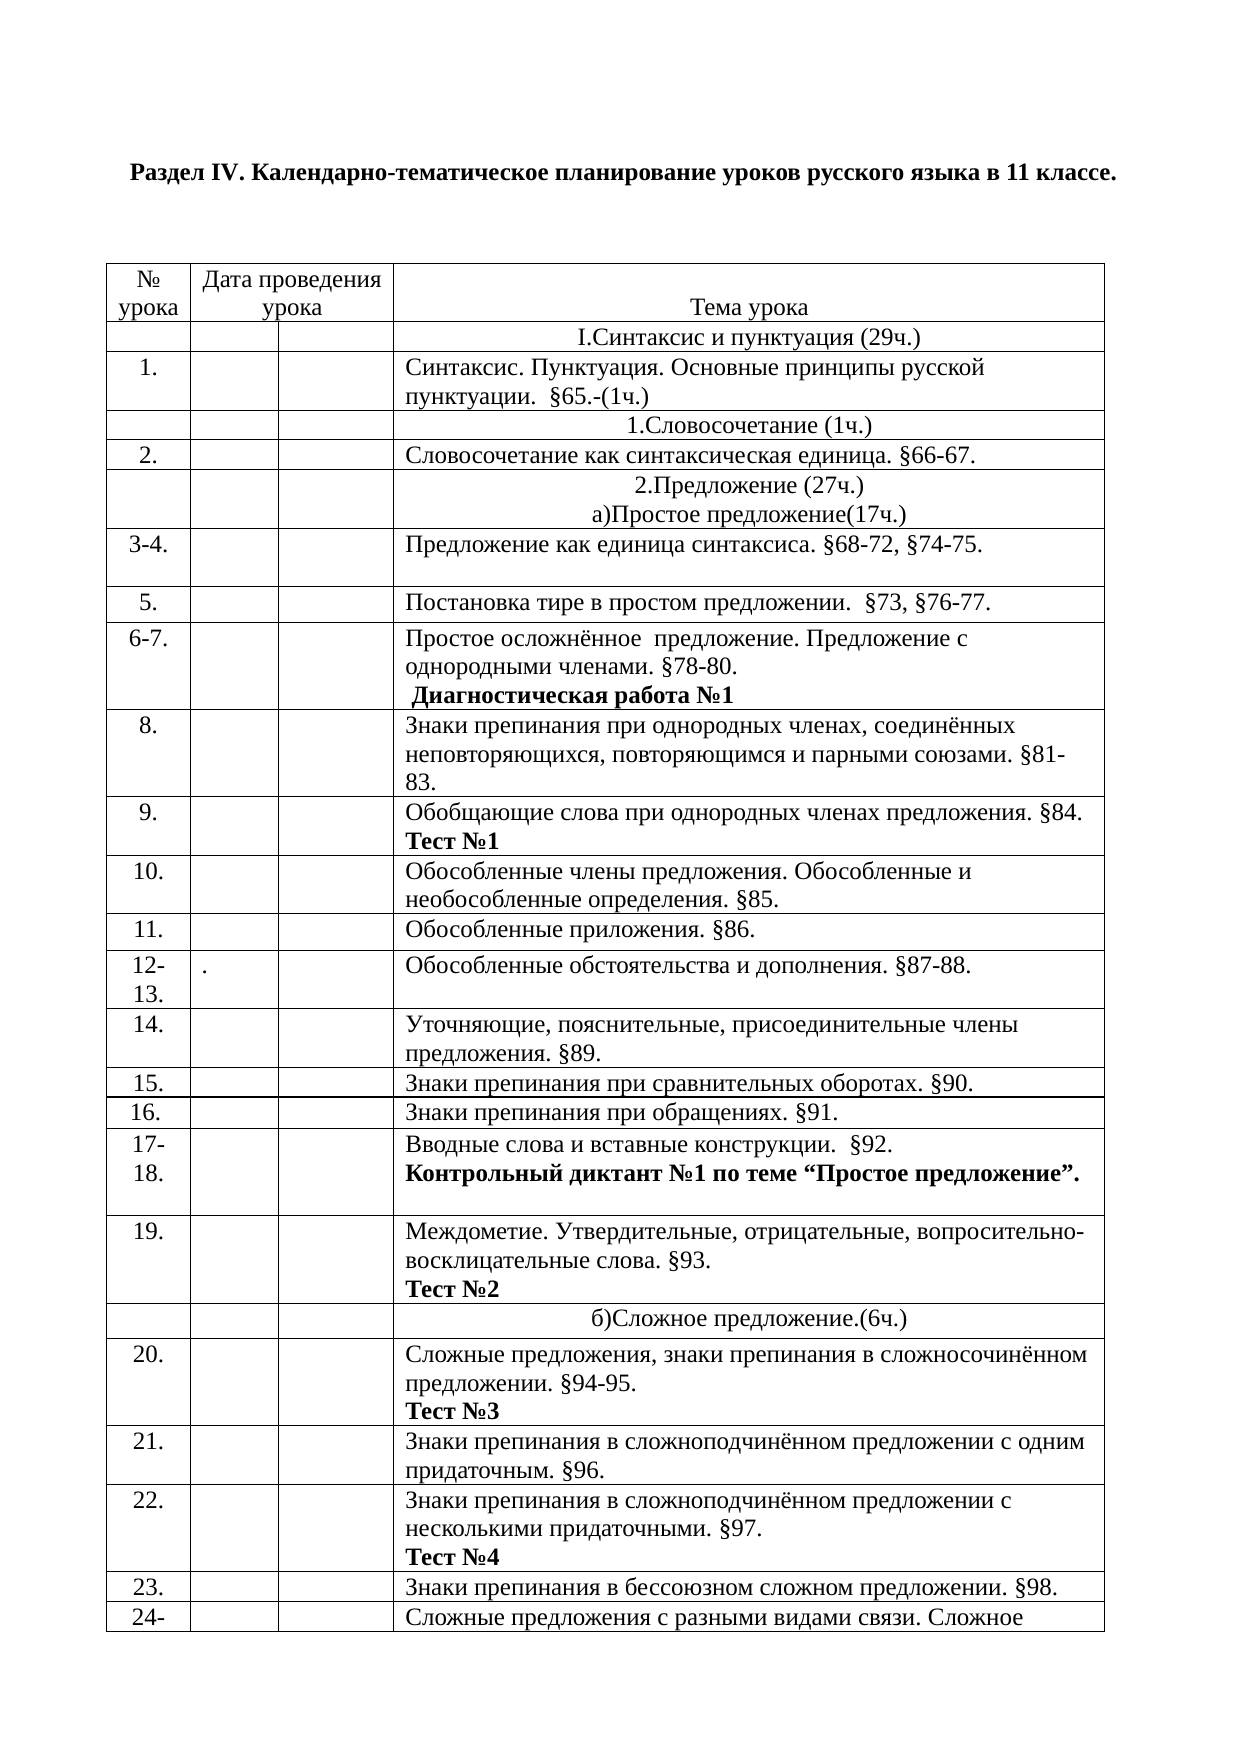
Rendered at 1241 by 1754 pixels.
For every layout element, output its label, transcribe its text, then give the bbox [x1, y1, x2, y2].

table_cell 9. [107, 797, 190, 855]
table_cell [191, 1216, 278, 1302]
table_cell 8. [107, 710, 190, 796]
table_cell [107, 322, 190, 351]
table_cell Простое осложнённое предложение. Предложение с однородными членами. §78-80. Диагностическая работа №1 [394, 623, 1104, 709]
table_cell Вводные слова и вставные конструкции. §92. Контрольный диктант №1 по теме “Простое предложение”. [394, 1129, 1104, 1215]
table_cell 21. [107, 1426, 190, 1484]
table_cell Знаки препинания в сложноподчинённом предложении с одним придаточным. §96. [394, 1426, 1104, 1484]
table_cell I.Синтаксис и пунктуация (29ч.) [394, 322, 1104, 351]
table_cell [107, 411, 190, 439]
table_cell Словосочетание как синтаксическая единица. §66-67. [394, 440, 1104, 469]
table_cell [107, 470, 190, 528]
table_cell [191, 1304, 278, 1338]
table_cell [279, 352, 393, 409]
table_cell [191, 856, 278, 913]
table_cell [191, 1009, 278, 1067]
table_cell [279, 1485, 393, 1571]
table_cell [279, 587, 393, 622]
table_cell 1.Словосочетание (1ч.) [394, 411, 1104, 439]
table_cell Междометие. Утвердительные, отрицательные, вопросительно-восклицательные слова. §93. Тест №2 [394, 1216, 1104, 1302]
table_cell 2.Предложение (27ч.) а)Простое предложение(17ч.) [394, 470, 1104, 528]
table_cell [279, 529, 393, 586]
table_cell [191, 529, 278, 586]
table_cell [191, 587, 278, 622]
table_cell Постановка тире в простом предложении. §73, §76-77. [394, 587, 1104, 622]
table_cell 1. [107, 352, 190, 409]
table_cell Сложные предложения с разными видами связи. Сложное [394, 1602, 1104, 1631]
table_cell [191, 1572, 278, 1601]
table_cell 24- [107, 1602, 190, 1631]
table_cell [191, 1068, 278, 1096]
table_cell 11. [107, 914, 190, 949]
table_cell [191, 623, 278, 709]
table_cell [107, 1304, 190, 1338]
table_cell [279, 710, 393, 796]
table_cell [279, 1572, 393, 1601]
table_cell [279, 1426, 393, 1484]
table_cell [279, 470, 393, 528]
table_cell Знаки препинания при однородных членах, соединённых неповторяющихся, повторяющимся и парными союзами. §81-83. [394, 710, 1104, 796]
table_cell Обобщающие слова при однородных членах предложения. §84. Тест №1 [394, 797, 1104, 855]
table_cell [279, 411, 393, 439]
table_cell [279, 1009, 393, 1067]
table_cell [279, 797, 393, 855]
table_cell [279, 856, 393, 913]
table_cell [279, 951, 393, 1008]
table_cell 16. [107, 1098, 190, 1128]
table_cell [191, 1602, 278, 1631]
table_cell 2. [107, 440, 190, 469]
table_cell Знаки препинания при сравнительных оборотах. §90. [394, 1068, 1104, 1096]
table_header № урока [107, 264, 190, 321]
table_cell Знаки препинания при обращениях. §91. [394, 1098, 1104, 1128]
table_cell [191, 322, 278, 351]
table_cell [279, 1602, 393, 1631]
table_cell [279, 1098, 393, 1128]
table_cell [191, 411, 278, 439]
table_cell Предложение как единица синтаксиса. §68-72, §74-75. [394, 529, 1104, 586]
table_cell Обособленные приложения. §86. [394, 914, 1104, 949]
table_cell [191, 1339, 278, 1425]
table_cell 12-13. [107, 951, 190, 1008]
table_cell Уточняющие, пояснительные, присоединительные члены предложения. §89. [394, 1009, 1104, 1067]
table_cell . [191, 951, 278, 1008]
table_cell [279, 322, 393, 351]
table_cell [279, 1339, 393, 1425]
table_cell 6-7. [107, 623, 190, 709]
text Раздел IV. Календарно-тематическое планирование уроков русского языка в 11 классе. [118, 157, 1122, 186]
table_cell 14. [107, 1009, 190, 1067]
table_cell 15. [107, 1068, 190, 1096]
table_cell [191, 1129, 278, 1215]
table_cell [191, 352, 278, 409]
table_cell [191, 1098, 278, 1128]
table_cell 5. [107, 587, 190, 622]
table_cell [191, 470, 278, 528]
table_cell [191, 1485, 278, 1571]
table_cell [191, 440, 278, 469]
table_cell [279, 914, 393, 949]
table_cell 20. [107, 1339, 190, 1425]
table_cell Синтаксис. Пунктуация. Основные принципы русской пунктуации. §65.-(1ч.) [394, 352, 1104, 409]
table_cell [279, 1216, 393, 1302]
table_cell Обособленные обстоятельства и дополнения. §87-88. [394, 951, 1104, 1008]
table_cell 10. [107, 856, 190, 913]
table_cell Обособленные члены предложения. Обособленные и необособленные определения. §85. [394, 856, 1104, 913]
table_cell 17-18. [107, 1129, 190, 1215]
table_cell [279, 623, 393, 709]
table_cell 22. [107, 1485, 190, 1571]
table_cell [279, 1068, 393, 1096]
table_cell [279, 440, 393, 469]
table_cell Знаки препинания в бессоюзном сложном предложении. §98. [394, 1572, 1104, 1601]
table_cell [191, 914, 278, 949]
table_cell [191, 1426, 278, 1484]
table_header Дата проведения урока [191, 264, 393, 321]
table_cell б)Сложное предложение.(6ч.) [394, 1304, 1104, 1338]
table_cell [279, 1129, 393, 1215]
table_cell 3-4. [107, 529, 190, 586]
table_cell [191, 797, 278, 855]
table_cell Сложные предложения, знаки препинания в сложносочинённом предложении. §94-95. Тест №3 [394, 1339, 1104, 1425]
table_cell Знаки препинания в сложноподчинённом предложении с несколькими придаточными. §97. Тест №4 [394, 1485, 1104, 1571]
table_header Тема урока [394, 264, 1104, 321]
table_cell [279, 1304, 393, 1338]
table_cell [191, 710, 278, 796]
table_cell 19. [107, 1216, 190, 1302]
table_cell 23. [107, 1572, 190, 1601]
